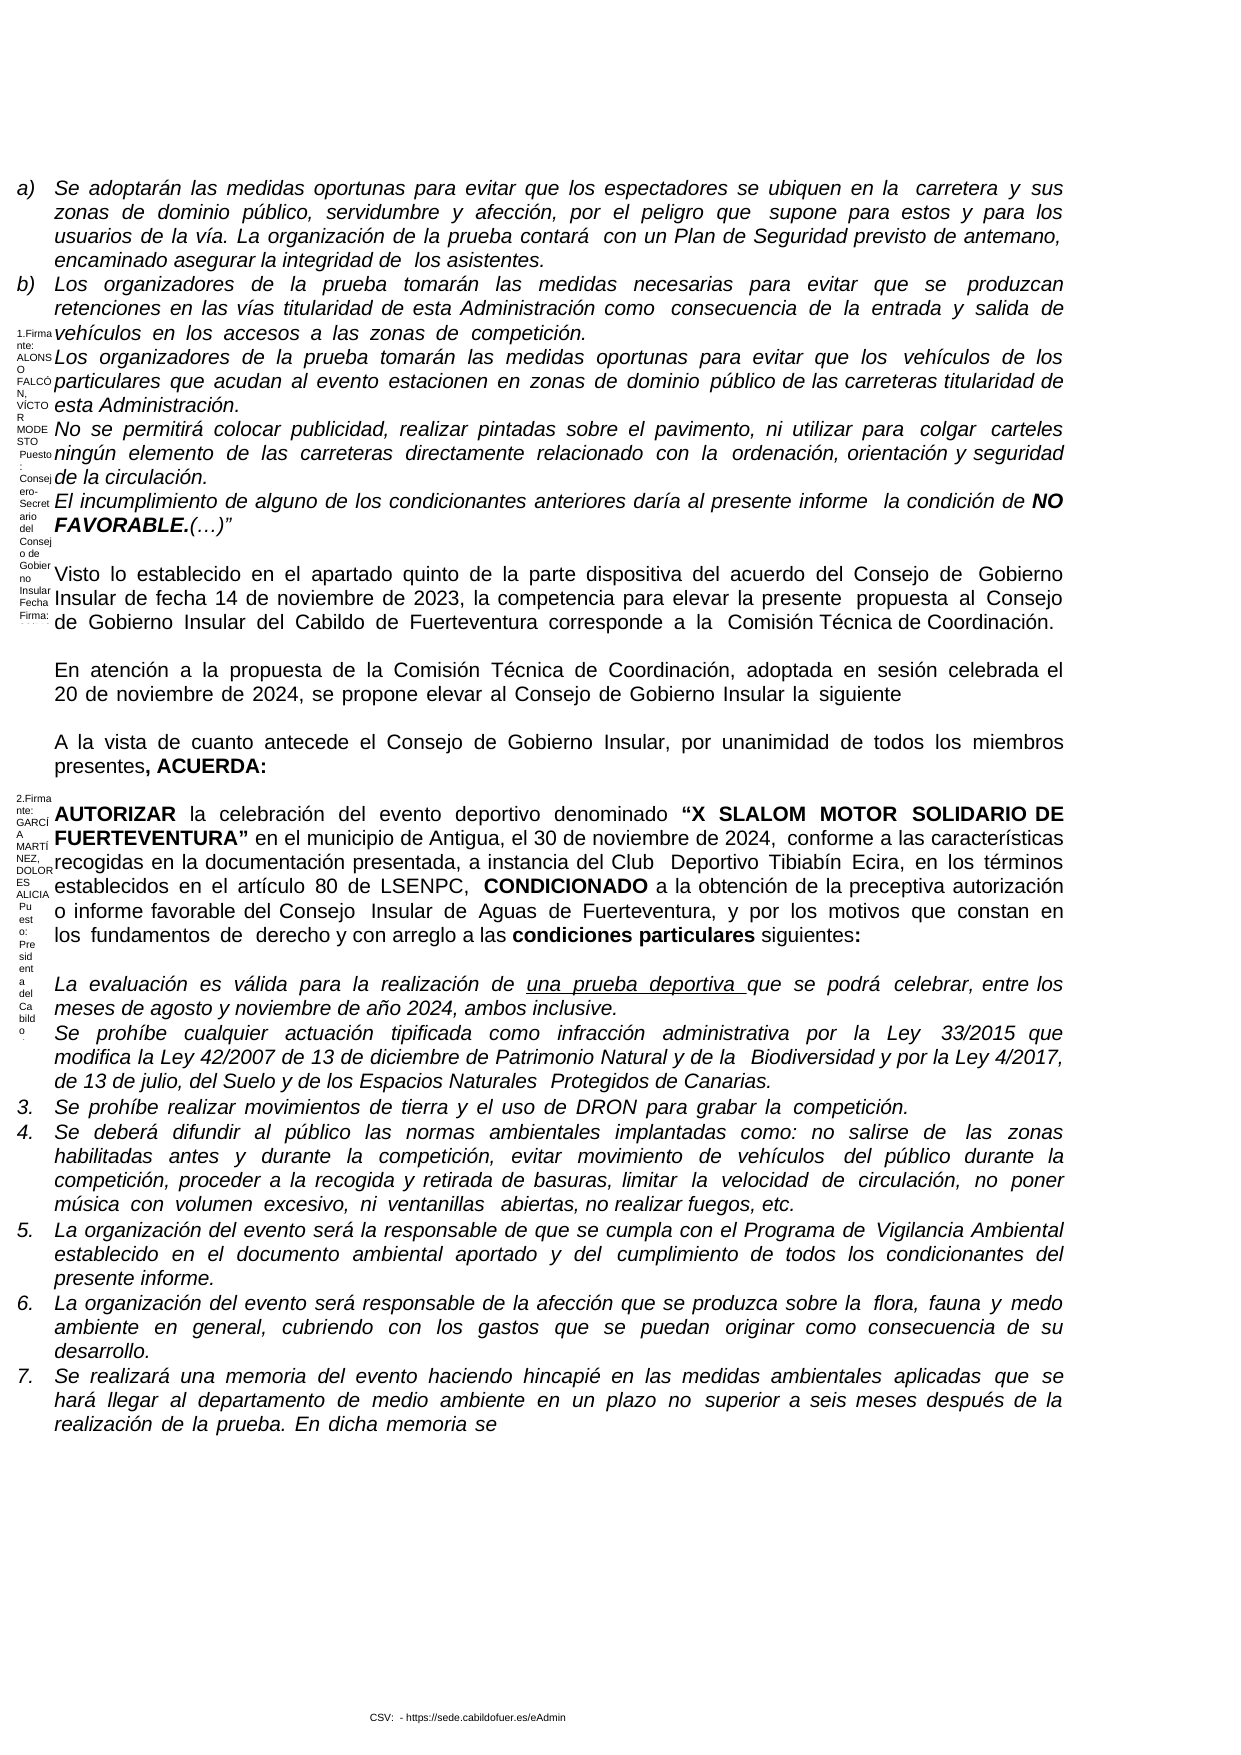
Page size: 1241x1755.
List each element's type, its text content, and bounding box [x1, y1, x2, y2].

list 1.Firmante: ALONSO FALCÓN, VÍCTOR MODESTO [17, 328, 54, 448]
list Puesto: Presidenta del Cabildo de Fuerteventura Fecha Firma: 26/11/2024 12:12:28 [19, 901, 36, 1040]
list 2.Firmante: GARCÍA MARTÍNEZ, DOLORES ALICIA [16, 793, 53, 901]
list La organización del evento será responsable de la afección que se produzca sobre la flora, fauna y medo ambiente en general, cubriendo con los gastos que se puedan originar como consecuencia de su desarrollo. [17, 1291, 1064, 1363]
list El incumplimiento de alguno de los condicionantes anteriores daría al presente informe la condición de NO FAVORABLE.(…)” [54, 489, 1064, 537]
list Se prohíbe cualquier actuación tipificada como infracción administrativa por la Ley 33/2015 que modifica la Ley 42/2007 de 13 de diciembre de Patrimonio Natural y de la Biodiversidad y por la Ley 4/2017, de 13 de julio, del Suelo y de los Espacios Naturales Protegidos de Canarias. [17, 1021, 1064, 1093]
list Se adoptarán las medidas oportunas para evitar que los espectadores se ubiquen en la carretera y sus zonas de dominio público, servidumbre y afección, por el peligro que supone para estos y para los usuarios de la vía. La organización de la prueba contará con un Plan de Seguridad previsto de antemano, encaminado asegurar la integridad de los asistentes. [17, 175, 1064, 272]
list Se realizará una memoria del evento haciendo hincapié en las medidas ambientales aplicadas que se hará llegar al departamento de medio ambiente en un plazo no superior a seis meses después de la realización de la prueba. En dicha memoria se [17, 1364, 1064, 1436]
list [14, 327, 54, 623]
text AUTORIZAR la celebración del evento deportivo denominado “X SLALOM MOTOR SOLIDARIO DE FUERTEVENTURA” en el municipio de Antigua, el 30 de noviembre de 2024, conforme a las características recogidas en la documentación presentada, a instancia del Club Deportivo Tibiabín Ecira, en los términos establecidos en el artículo 80 de LSENPC, CONDICIONADO a la obtención de la preceptiva autorización o informe favorable del Consejo Insular de Aguas de Fuerteventura, y por los motivos que constan en los fundamentos de derecho y con arreglo a las condiciones particulares siguientes: [54, 802, 1064, 947]
list [14, 791, 53, 1040]
list Puesto: Consejero-Secretario del Consejo de Gobierno Insular Fecha Firma: 26/11/2024 10:03:34 [19, 448, 52, 623]
list La organización del evento será la responsable de que se cumpla con el Programa de Vigilancia Ambiental establecido en el documento ambiental aportado y del cumplimiento de todos los condicionantes del presente informe. [17, 1217, 1064, 1290]
list Se prohíbe realizar movimientos de tierra y el uso de DRON para grabar la competición. [17, 1094, 1064, 1119]
list Los organizadores de la prueba tomarán las medidas necesarias para evitar que se produzcan retenciones en las vías titularidad de esta Administración como consecuencia de la entrada y salida de vehículos en los accesos a las zonas de competición. [17, 272, 1064, 344]
text Visto lo establecido en el apartado quinto de la parte dispositiva del acuerdo del Consejo de Gobierno Insular de fecha 14 de noviembre de 2023, la competencia para elevar la presente propuesta al Consejo de Gobierno Insular del Cabildo de Fuerteventura corresponde a la Comisión Técnica de Coordinación. [54, 561, 1064, 634]
text A la vista de cuanto antecede el Consejo de Gobierno Insular, por unanimidad de todos los miembros presentes, ACUERDA: [54, 730, 1064, 778]
list Los organizadores de la prueba tomarán las medidas oportunas para evitar que los vehículos de los particulares que acudan al evento estacionen en zonas de dominio público de las carreteras titularidad de esta Administración. [54, 344, 1064, 417]
list La evaluación es válida para la realización de una prueba deportiva que se podrá celebrar, entre los meses de agosto y noviembre de año 2024, ambos inclusive. [53, 972, 1064, 1020]
text En atención a la propuesta de la Comisión Técnica de Coordinación, adoptada en sesión celebrada el 20 de noviembre de 2024, se propone elevar al Consejo de Gobierno Insular la siguiente [54, 658, 1064, 706]
list Se deberá difundir al público las normas ambientales implantadas como: no salirse de las zonas habilitadas antes y durante la competición, evitar movimiento de vehículos del público durante la competición, proceder a la recogida y retirada de basuras, limitar la velocidad de circulación, no poner música con volumen excesivo, ni ventanillas abiertas, no realizar fuegos, etc. [17, 1120, 1064, 1216]
list No se permitirá colocar publicidad, realizar pintadas sobre el pavimento, ni utilizar para colgar carteles ningún elemento de las carreteras directamente relacionado con la ordenación, orientación y seguridad de la circulación. [54, 417, 1064, 489]
